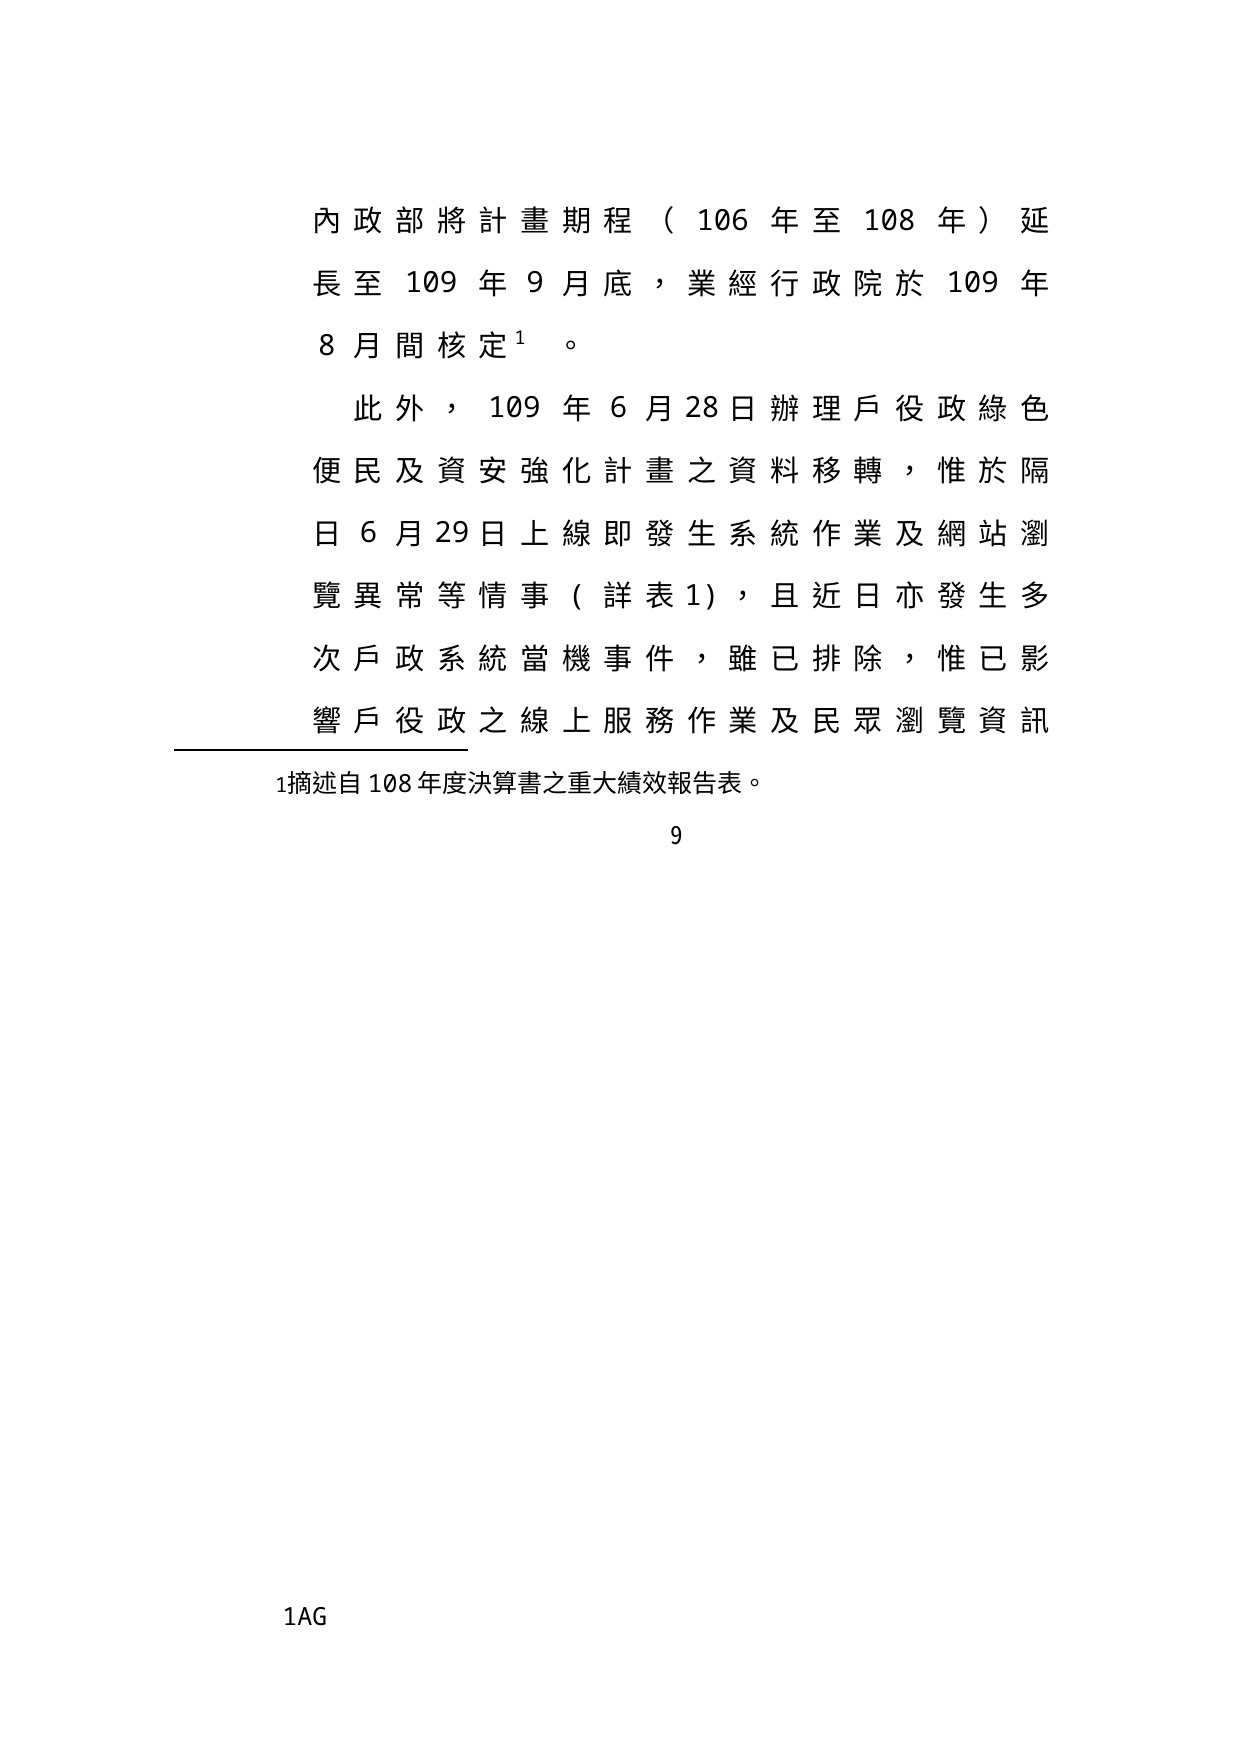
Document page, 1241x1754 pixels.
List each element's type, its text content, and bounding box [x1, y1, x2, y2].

text 內政部將計畫期程（106年至108年）延長至109年9月底，業經行政院於109年8月間核定。 [269, 177, 1056, 365]
text 摘述自108年度決算書之重大績效報告表。 [233, 750, 1063, 802]
text 此外，109年6月28日辦理戶役政綠色便民及資安強化計畫之資料移轉，惟於隔日6月29日上線即發生系統作業及網站瀏覽異常等情事(詳表1)，且近日亦發生多次戶政系統當機事件，雖已排除，惟已影響戶役政之線上服務作業及民眾瀏覽資訊 [269, 365, 1056, 740]
